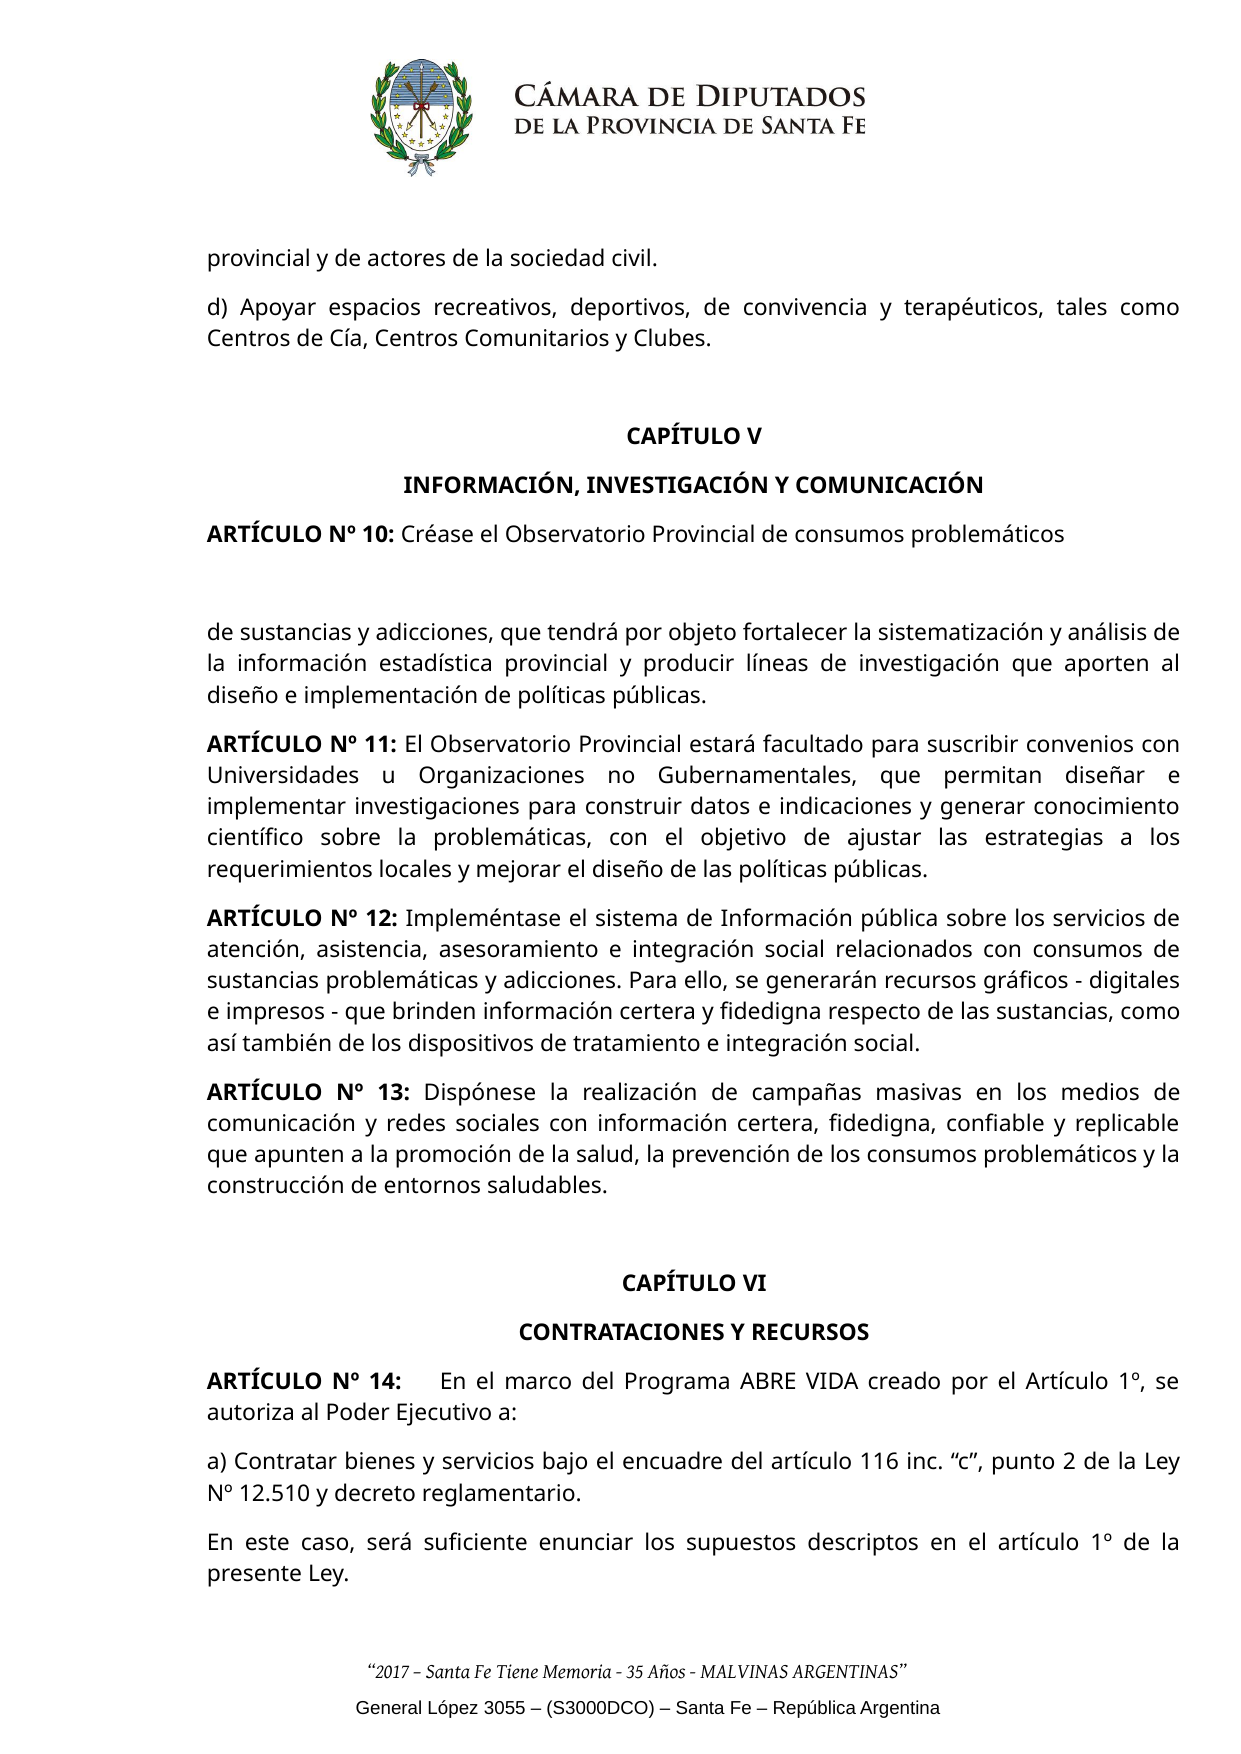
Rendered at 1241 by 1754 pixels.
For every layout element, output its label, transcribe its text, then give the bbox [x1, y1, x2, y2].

text CONTRATACIONES Y RECURSOS [207, 1316, 1181, 1347]
text d) Apoyar espacios recreativos, deportivos, de convivencia y terapéuticos, tales como Centros de Cía, Centros Comunitarios y Clubes. [207, 291, 1181, 354]
picture [370, 59, 866, 181]
text CAPÍTULO VI [207, 1267, 1181, 1298]
text En este caso, será suficiente enunciar los supuestos descriptos en el artículo 1º de la presente Ley. [207, 1526, 1181, 1588]
text provincial y de actores de la sociedad civil. [207, 242, 1181, 273]
text INFORMACIÓN, INVESTIGACIÓN Y COMUNICACIÓN [207, 469, 1181, 501]
text ARTÍCULO Nº 12: Impleméntase el sistema de Información pública sobre los servicios de atención, asistencia, asesoramiento e integración social relacionados con consumos de sustancias problemáticas y adicciones. Para ello, se generarán recursos gráficos - digitales e impresos - que brinden información certera y fidedigna respecto de las sustancias, como así también de los dispositivos de tratamiento e integración social. [207, 902, 1181, 1058]
text ARTÍCULO Nº 11: El Observatorio Provincial estará facultado para suscribir convenios con Universidades u Organizaciones no Gubernamentales, que permitan diseñar e implementar investigaciones para construir datos e indicaciones y generar conocimiento científico sobre la problemáticas, con el objetivo de ajustar las estrategias a los requerimientos locales y mejorar el diseño de las políticas públicas. [207, 728, 1181, 884]
text a) Contratar bienes y servicios bajo el encuadre del artículo 116 inc. “c”, punto 2 de la Ley Nº 12.510 y decreto reglamentario. [207, 1445, 1181, 1508]
text ARTÍCULO Nº 10: Créase el Observatorio Provincial de consumos problemáticos [207, 518, 1181, 549]
text de sustancias y adicciones, que tendrá por objeto fortalecer la sistematización y análisis de la información estadística provincial y producir líneas de investigación que aporten al diseño e implementación de políticas públicas. [207, 616, 1181, 710]
text ARTÍCULO Nº 14: En el marco del Programa ABRE VIDA creado por el Artículo 1º, se autoriza al Poder Ejecutivo a: [207, 1365, 1181, 1428]
text ARTÍCULO Nº 13: Dispónese la realización de campañas masivas en los medios de comunicación y redes sociales con información certera, fidedigna, confiable y replicable que apunten a la promoción de la salud, la prevención de los consumos problemáticos y la construcción de entornos saludables. [207, 1076, 1181, 1201]
text CAPÍTULO V [207, 420, 1181, 452]
